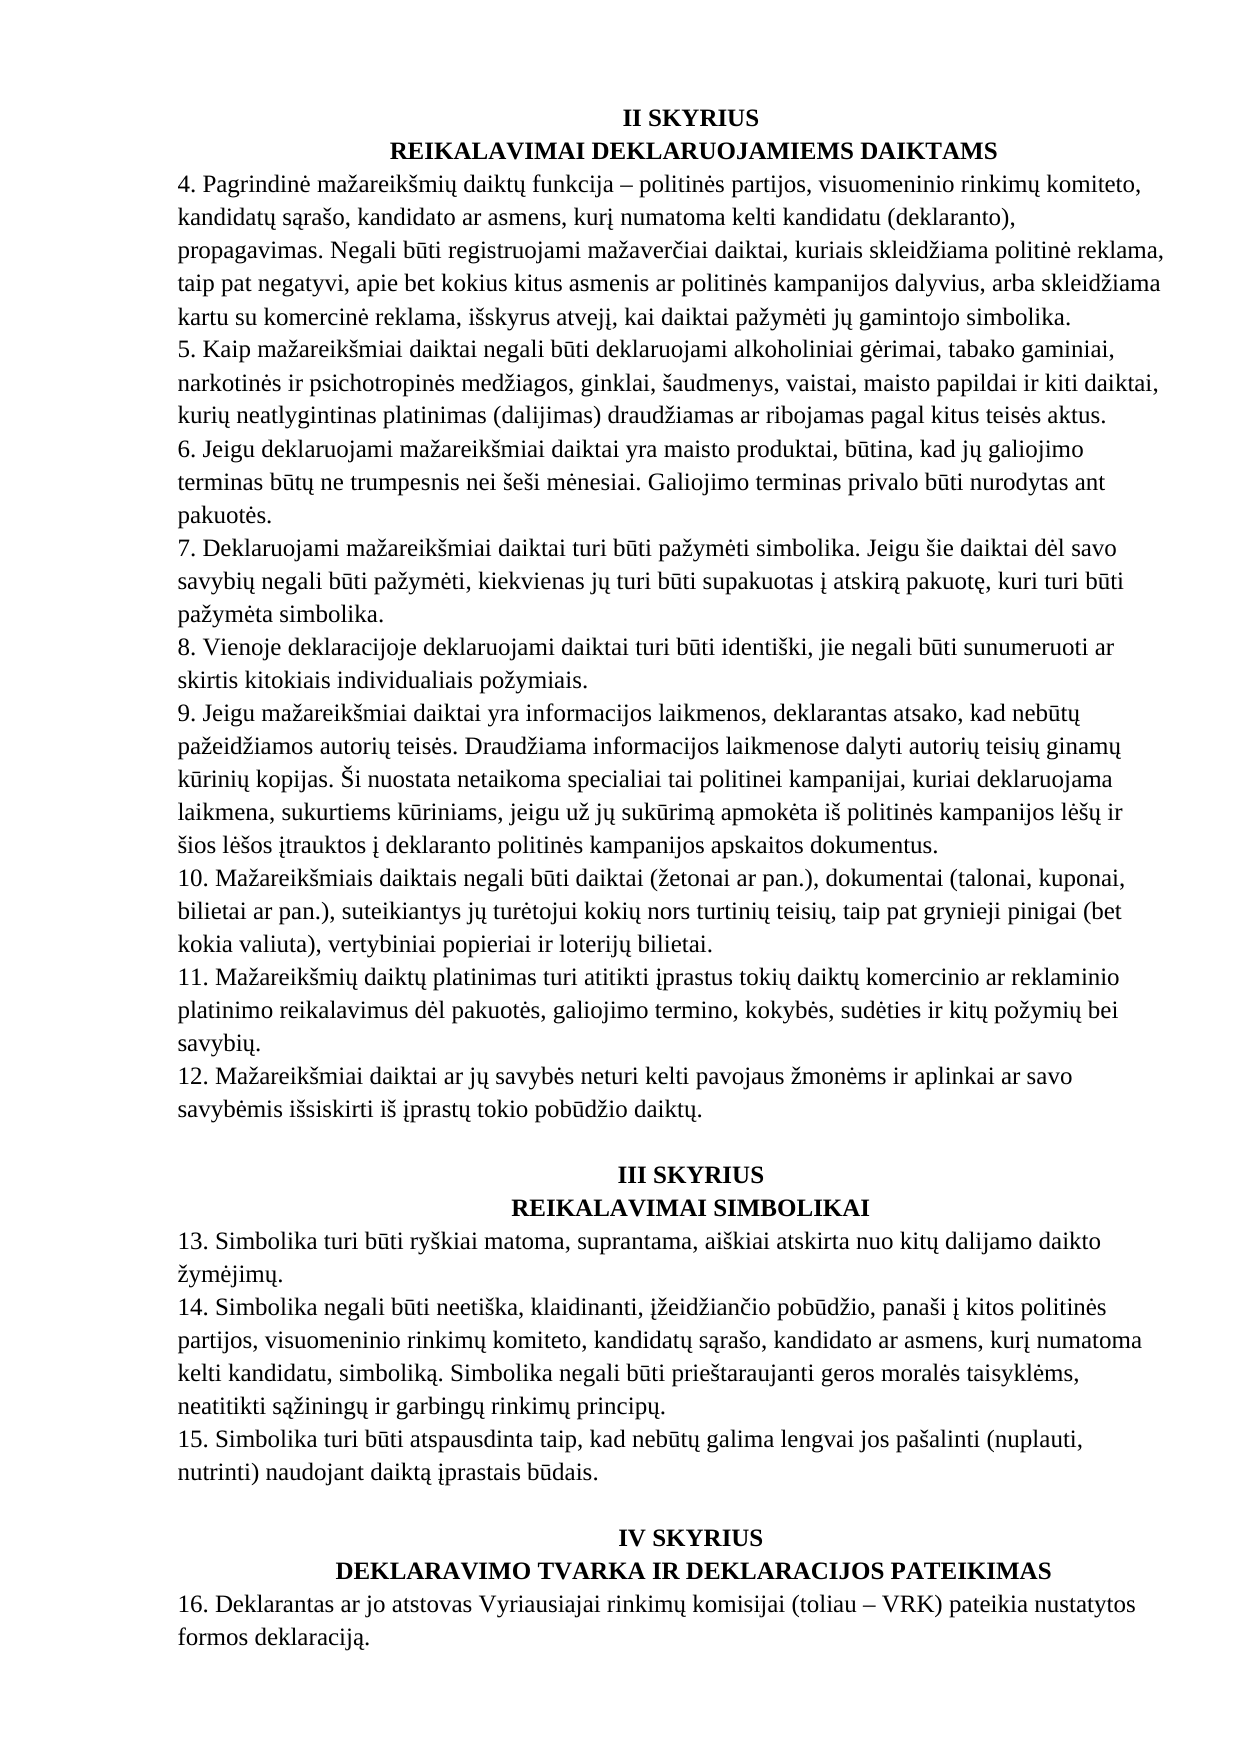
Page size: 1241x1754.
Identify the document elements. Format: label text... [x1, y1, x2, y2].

text III SKYRIUS [215, 1160, 1167, 1189]
text 10. Mažareikšmiais daiktais negali būti daiktai (žetonai ar pan.), dokumentai (talonai, kuponai, bilietai ar pan.), suteikiantys jų turėtojui kokių nors turtinių teisių, taip pat grynieji pinigai (bet kokia valiuta), vertybiniai popieriai ir loterijų bilietai. [177, 863, 1167, 958]
text 16. Deklarantas ar jo atstovas Vyriausiajai rinkimų komisijai (toliau – VRK) pateikia nustatytos formos deklaraciją. [177, 1589, 1167, 1651]
text II SKYRIUS [215, 103, 1167, 132]
text 5. Kaip mažareikšmiai daiktai negali būti deklaruojami alkoholiniai gėrimai, tabako gaminiai, narkotinės ir psichotropinės medžiagos, ginklai, šaudmenys, vaistai, maisto papildai ir kiti daiktai, kurių neatlygintinas platinimas (dalijimas) draudžiamas ar ribojamas pagal kitus teisės aktus. [177, 334, 1167, 429]
text REIKALAVIMAI SIMBOLIKAI [215, 1193, 1167, 1222]
text 14. Simbolika negali būti neetiška, klaidinanti, įžeidžiančio pobūdžio, panaši į kitos politinės partijos, visuomeninio rinkimų komiteto, kandidatų sąrašo, kandidato ar asmens, kurį numatoma kelti kandidatu, simboliką. Simbolika negali būti prieštaraujanti geros moralės taisyklėms, neatitikti sąžiningų ir garbingų rinkimų principų. [177, 1292, 1167, 1420]
text REIKALAVIMAI DEKLARUOJAMIEMS DAIKTAMS [215, 136, 1167, 165]
text 8. Vienoje deklaracijoje deklaruojami daiktai turi būti identiški, jie negali būti sunumeruoti ar skirtis kitokiais individualiais požymiais. [177, 632, 1167, 693]
text 15. Simbolika turi būti atspausdinta taip, kad nebūtų galima lengvai jos pašalinti (nuplauti, nutrinti) naudojant daiktą įprastais būdais. [177, 1424, 1167, 1486]
text DEKLARAVIMO TVARKA IR DEKLARACIJOS PATEIKIMAS [215, 1556, 1167, 1585]
text 4. Pagrindinė mažareikšmių daiktų funkcija – politinės partijos, visuomeninio rinkimų komiteto, kandidatų sąrašo, kandidato ar asmens, kurį numatoma kelti kandidatu (deklaranto), propagavimas. Negali būti registruojami mažaverčiai daiktai, kuriais skleidžiama politinė reklama, taip pat negatyvi, apie bet kokius kitus asmenis ar politinės kampanijos dalyvius, arba skleidžiama kartu su komercinė reklama, išskyrus atvejį, kai daiktai pažymėti jų gamintojo simbolika. [177, 169, 1167, 330]
text 13. Simbolika turi būti ryškiai matoma, suprantama, aiškiai atskirta nuo kitų dalijamo daikto žymėjimų. [177, 1226, 1167, 1288]
text 11. Mažareikšmių daiktų platinimas turi atitikti įprastus tokių daiktų komercinio ar reklaminio platinimo reikalavimus dėl pakuotės, galiojimo termino, kokybės, sudėties ir kitų požymių bei savybių. [177, 962, 1167, 1057]
text 9. Jeigu mažareikšmiai daiktai yra informacijos laikmenos, deklarantas atsako, kad nebūtų pažeidžiamos autorių teisės. Draudžiama informacijos laikmenose dalyti autorių teisių ginamų kūrinių kopijas. Ši nuostata netaikoma specialiai tai politinei kampanijai, kuriai deklaruojama laikmena, sukurtiems kūriniams, jeigu už jų sukūrimą apmokėta iš politinės kampanijos lėšų ir šios lėšos įtrauktos į deklaranto politinės kampanijos apskaitos dokumentus. [177, 698, 1167, 859]
text 12. Mažareikšmiai daiktai ar jų savybės neturi kelti pavojaus žmonėms ir aplinkai ar savo savybėmis išsiskirti iš įprastų tokio pobūdžio daiktų. [177, 1061, 1167, 1123]
text IV SKYRIUS [215, 1523, 1167, 1552]
text 6. Jeigu deklaruojami mažareikšmiai daiktai yra maisto produktai, būtina, kad jų galiojimo terminas būtų ne trumpesnis nei šeši mėnesiai. Galiojimo terminas privalo būti nurodytas ant pakuotės. [177, 434, 1167, 528]
text 7. Deklaruojami mažareikšmiai daiktai turi būti pažymėti simbolika. Jeigu šie daiktai dėl savo savybių negali būti pažymėti, kiekvienas jų turi būti supakuotas į atskirą pakuotę, kuri turi būti pažymėta simbolika. [177, 533, 1167, 627]
